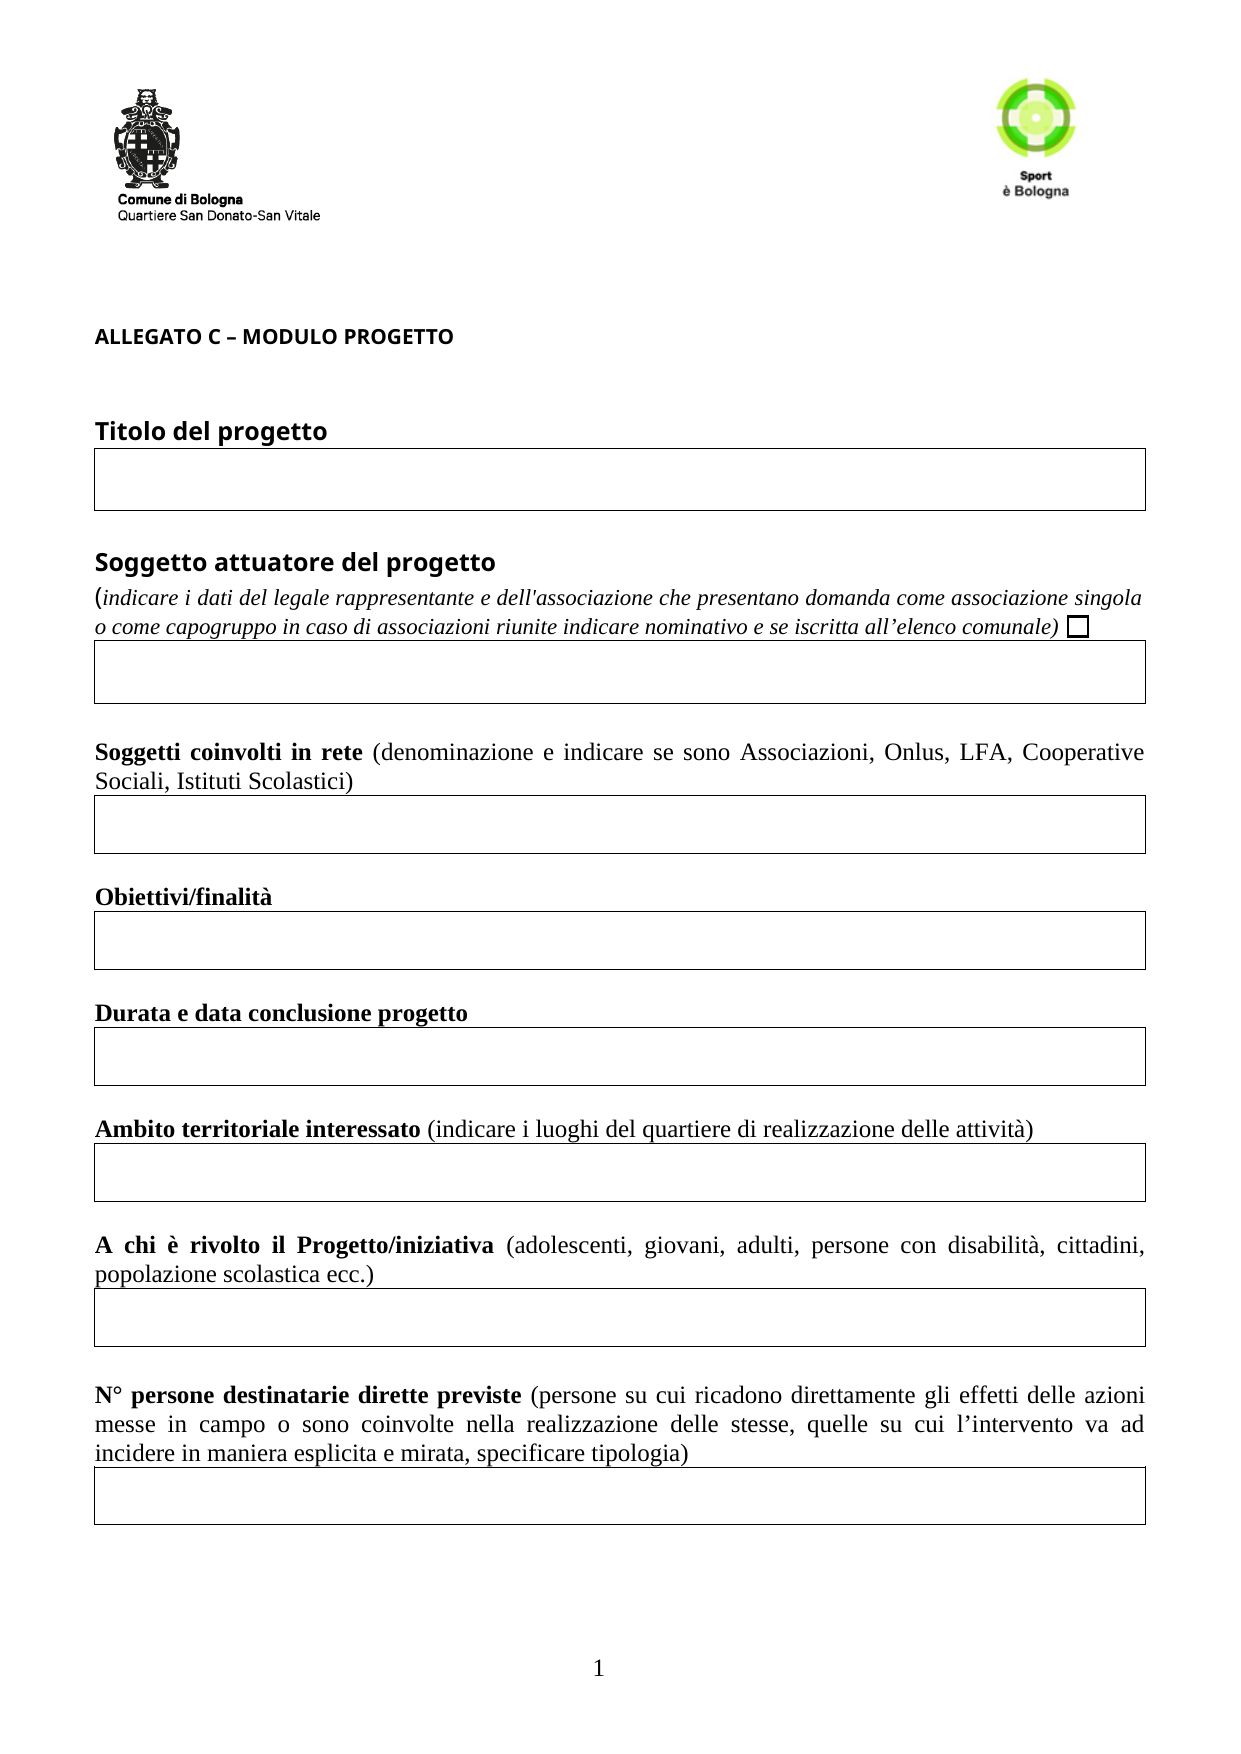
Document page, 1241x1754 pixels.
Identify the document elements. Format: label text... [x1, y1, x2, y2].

table_header [95, 796, 1145, 853]
text Obiettivi/finalità [94, 882, 1146, 911]
table_header [95, 1028, 1145, 1085]
text Titolo del progetto [94, 413, 1146, 447]
table_header [95, 641, 1145, 702]
text A chi è rivolto il Progetto/iniziativa (adolescenti, giovani, adulti, persone con disabilità, cittadini, popolazione scolastica ecc.) [94, 1230, 1146, 1287]
text Ambito territoriale interessato (indicare i luoghi del quartiere di realizzazione delle attività) [94, 1114, 1146, 1143]
table_header [95, 1468, 1145, 1524]
text Soggetti coinvolti in rete (denominazione e indicare se sono Associazioni, Onlus, LFA, Cooperative Sociali, Istituti Scolastici) [94, 737, 1146, 794]
table_header [95, 449, 1145, 510]
picture [982, 68, 1089, 207]
text N° persone destinatarie dirette previste (persone su cui ricadono direttamente gli effetti delle azioni messe in campo o sono coinvolte nella realizzazione delle stesse, quelle su cui l’intervento va ad incidere in maniera esplicita e mirata, specificare tipologia) [94, 1380, 1146, 1466]
table_header [95, 1289, 1145, 1346]
text Durata e data conclusione progetto [94, 998, 1146, 1027]
text (indicare i dati del legale rappresentante e dell'associazione che presentano domanda come associazione singola o come capogruppo in caso di associazioni riunite indicare nominativo e se iscritta all’elenco comunale) [94, 579, 1146, 639]
table_header [95, 912, 1145, 969]
table_header [95, 1144, 1145, 1201]
picture [110, 81, 345, 237]
text ALLEGATO C – MODULO PROGETTO [94, 322, 1146, 351]
text Soggetto attuatore del progetto [94, 545, 1146, 579]
